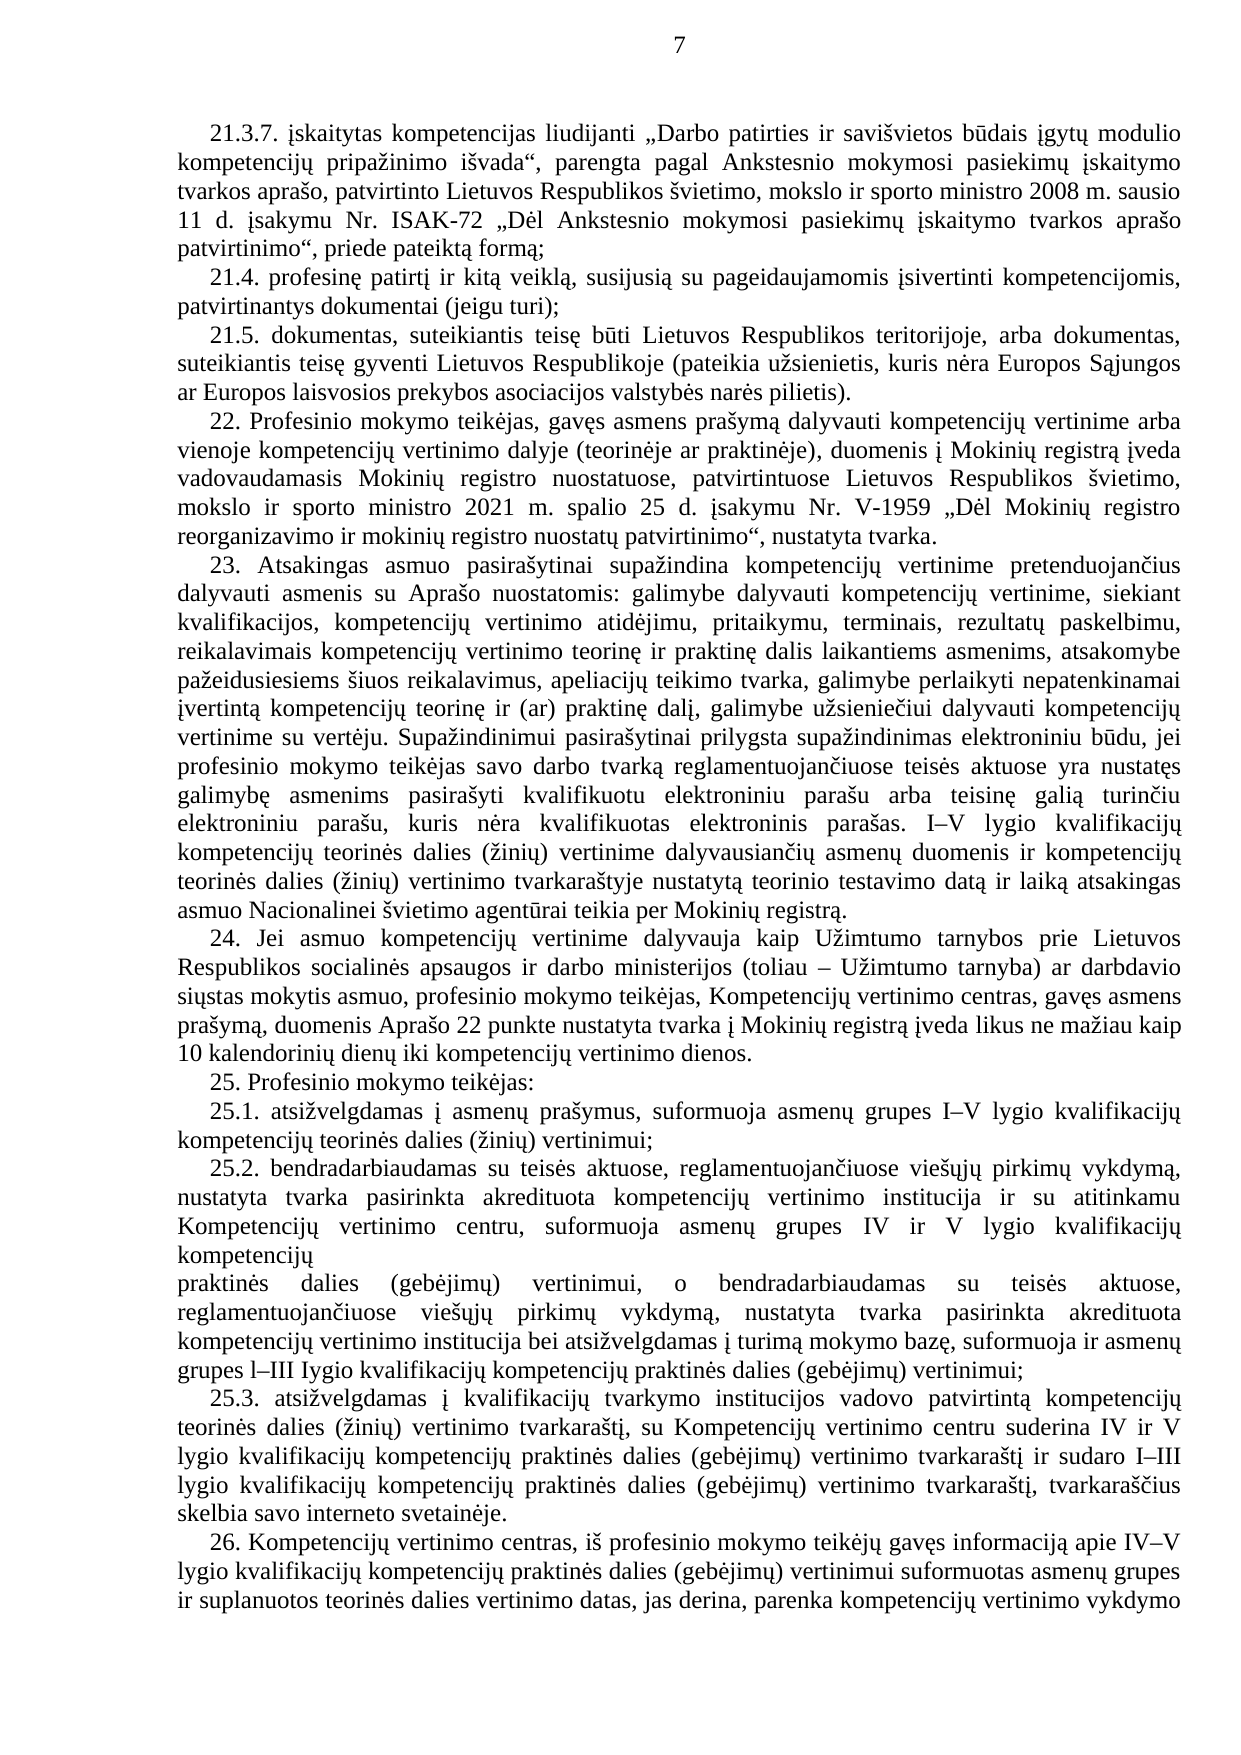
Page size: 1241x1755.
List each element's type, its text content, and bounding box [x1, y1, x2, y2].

text 25.2. bendradarbiaudamas su teisės aktuose, reglamentuojančiuose viešųjų pirkimų vykdymą, nustatyta tvarka pasirinkta akredituota kompetencijų vertinimo institucija ir su atitinkamu Kompetencijų vertinimo centru, suformuoja asmenų grupes IV ir V lygio kvalifikacijų kompetencijų [177, 1153, 1182, 1268]
text 21.5. dokumentas, suteikiantis teisę būti Lietuvos Respublikos teritorijoje, arba dokumentas, suteikiantis teisę gyventi Lietuvos Respublikoje (pateikia užsienietis, kuris nėra Europos Sąjungos ar Europos laisvosios prekybos asociacijos valstybės narės pilietis). [177, 320, 1182, 406]
text praktinės dalies (gebėjimų) vertinimui, o bendradarbiaudamas su teisės aktuose, reglamentuojančiuose viešųjų pirkimų vykdymą, nustatyta tvarka pasirinkta akredituota kompetencijų vertinimo institucija bei atsižvelgdamas į turimą mokymo bazę, suformuoja ir asmenų grupes l–III Iygio kvalifikacijų kompetencijų praktinės dalies (gebėjimų) vertinimui; [177, 1268, 1182, 1383]
text 21.4. profesinę patirtį ir kitą veiklą, susijusią su pageidaujamomis įsivertinti kompetencijomis, patvirtinantys dokumentai (jeigu turi); [177, 262, 1182, 320]
text 25.1. atsižvelgdamas į asmenų prašymus, suformuoja asmenų grupes I–V lygio kvalifikacijų kompetencijų teorinės dalies (žinių) vertinimui; [177, 1096, 1182, 1153]
text 25. Profesinio mokymo teikėjas: [177, 1067, 1182, 1096]
text 22. Profesinio mokymo teikėjas, gavęs asmens prašymą dalyvauti kompetencijų vertinime arba vienoje kompetencijų vertinimo dalyje (teorinėje ar praktinėje), duomenis į Mokinių registrą įveda vadovaudamasis Mokinių registro nuostatuose, patvirtintuose Lietuvos Respublikos švietimo, mokslo ir sporto ministro 2021 m. spalio 25 d. įsakymu Nr. V-1959 „Dėl Mokinių registro reorganizavimo ir mokinių registro nuostatų patvirtinimo“, nustatyta tvarka. [177, 406, 1182, 550]
text 26. Kompetencijų vertinimo centras, iš profesinio mokymo teikėjų gavęs informaciją apie IV–V lygio kvalifikacijų kompetencijų praktinės dalies (gebėjimų) vertinimui suformuotas asmenų grupes ir suplanuotos teorinės dalies vertinimo datas, jas derina, parenka kompetencijų vertinimo vykdymo [177, 1527, 1182, 1613]
text 23. Atsakingas asmuo pasirašytinai supažindina kompetencijų vertinime pretenduojančius dalyvauti asmenis su Aprašo nuostatomis: galimybe dalyvauti kompetencijų vertinime, siekiant kvalifikacijos, kompetencijų vertinimo atidėjimu, pritaikymu, terminais, rezultatų paskelbimu, reikalavimais kompetencijų vertinimo teorinę ir praktinę dalis laikantiems asmenims, atsakomybe pažeidusiesiems šiuos reikalavimus, apeliacijų teikimo tvarka, galimybe perlaikyti nepatenkinamai įvertintą kompetencijų teorinę ir (ar) praktinę dalį, galimybe užsieniečiui dalyvauti kompetencijų vertinime su vertėju. Supažindinimui pasirašytinai prilygsta supažindinimas elektroniniu būdu, jei profesinio mokymo teikėjas savo darbo tvarką reglamentuojančiuose teisės aktuose yra nustatęs galimybę asmenims pasirašyti kvalifikuotu elektroniniu parašu arba teisinę galią turinčiu elektroniniu parašu, kuris nėra kvalifikuotas elektroninis parašas. I–V lygio kvalifikacijų kompetencijų teorinės dalies (žinių) vertinime dalyvausiančių asmenų duomenis ir kompetencijų teorinės dalies (žinių) vertinimo tvarkaraštyje nustatytą teorinio testavimo datą ir laiką atsakingas asmuo Nacionalinei švietimo agentūrai teikia per Mokinių registrą. [177, 550, 1182, 923]
text 25.3. atsižvelgdamas į kvalifikacijų tvarkymo institucijos vadovo patvirtintą kompetencijų teorinės dalies (žinių) vertinimo tvarkaraštį, su Kompetencijų vertinimo centru suderina IV ir V lygio kvalifikacijų kompetencijų praktinės dalies (gebėjimų) vertinimo tvarkaraštį ir sudaro I–III lygio kvalifikacijų kompetencijų praktinės dalies (gebėjimų) vertinimo tvarkaraštį, tvarkaraščius skelbia savo interneto svetainėje. [177, 1383, 1182, 1527]
text 21.3.7. įskaitytas kompetencijas liudijanti „Darbo patirties ir savišvietos būdais įgytų modulio kompetencijų pripažinimo išvada“, parengta pagal Ankstesnio mokymosi pasiekimų įskaitymo tvarkos aprašo, patvirtinto Lietuvos Respublikos švietimo, mokslo ir sporto ministro 2008 m. sausio 11 d. įsakymu Nr. ISAK-72 „Dėl Ankstesnio mokymosi pasiekimų įskaitymo tvarkos aprašo patvirtinimo“, priede pateiktą formą; [177, 118, 1182, 262]
text 24. Jei asmuo kompetencijų vertinime dalyvauja kaip Užimtumo tarnybos prie Lietuvos Respublikos socialinės apsaugos ir darbo ministerijos (toliau – Užimtumo tarnyba) ar darbdavio siųstas mokytis asmuo, profesinio mokymo teikėjas, Kompetencijų vertinimo centras, gavęs asmens prašymą, duomenis Aprašo 22 punkte nustatyta tvarka į Mokinių registrą įveda likus ne mažiau kaip 10 kalendorinių dienų iki kompetencijų vertinimo dienos. [177, 923, 1182, 1067]
